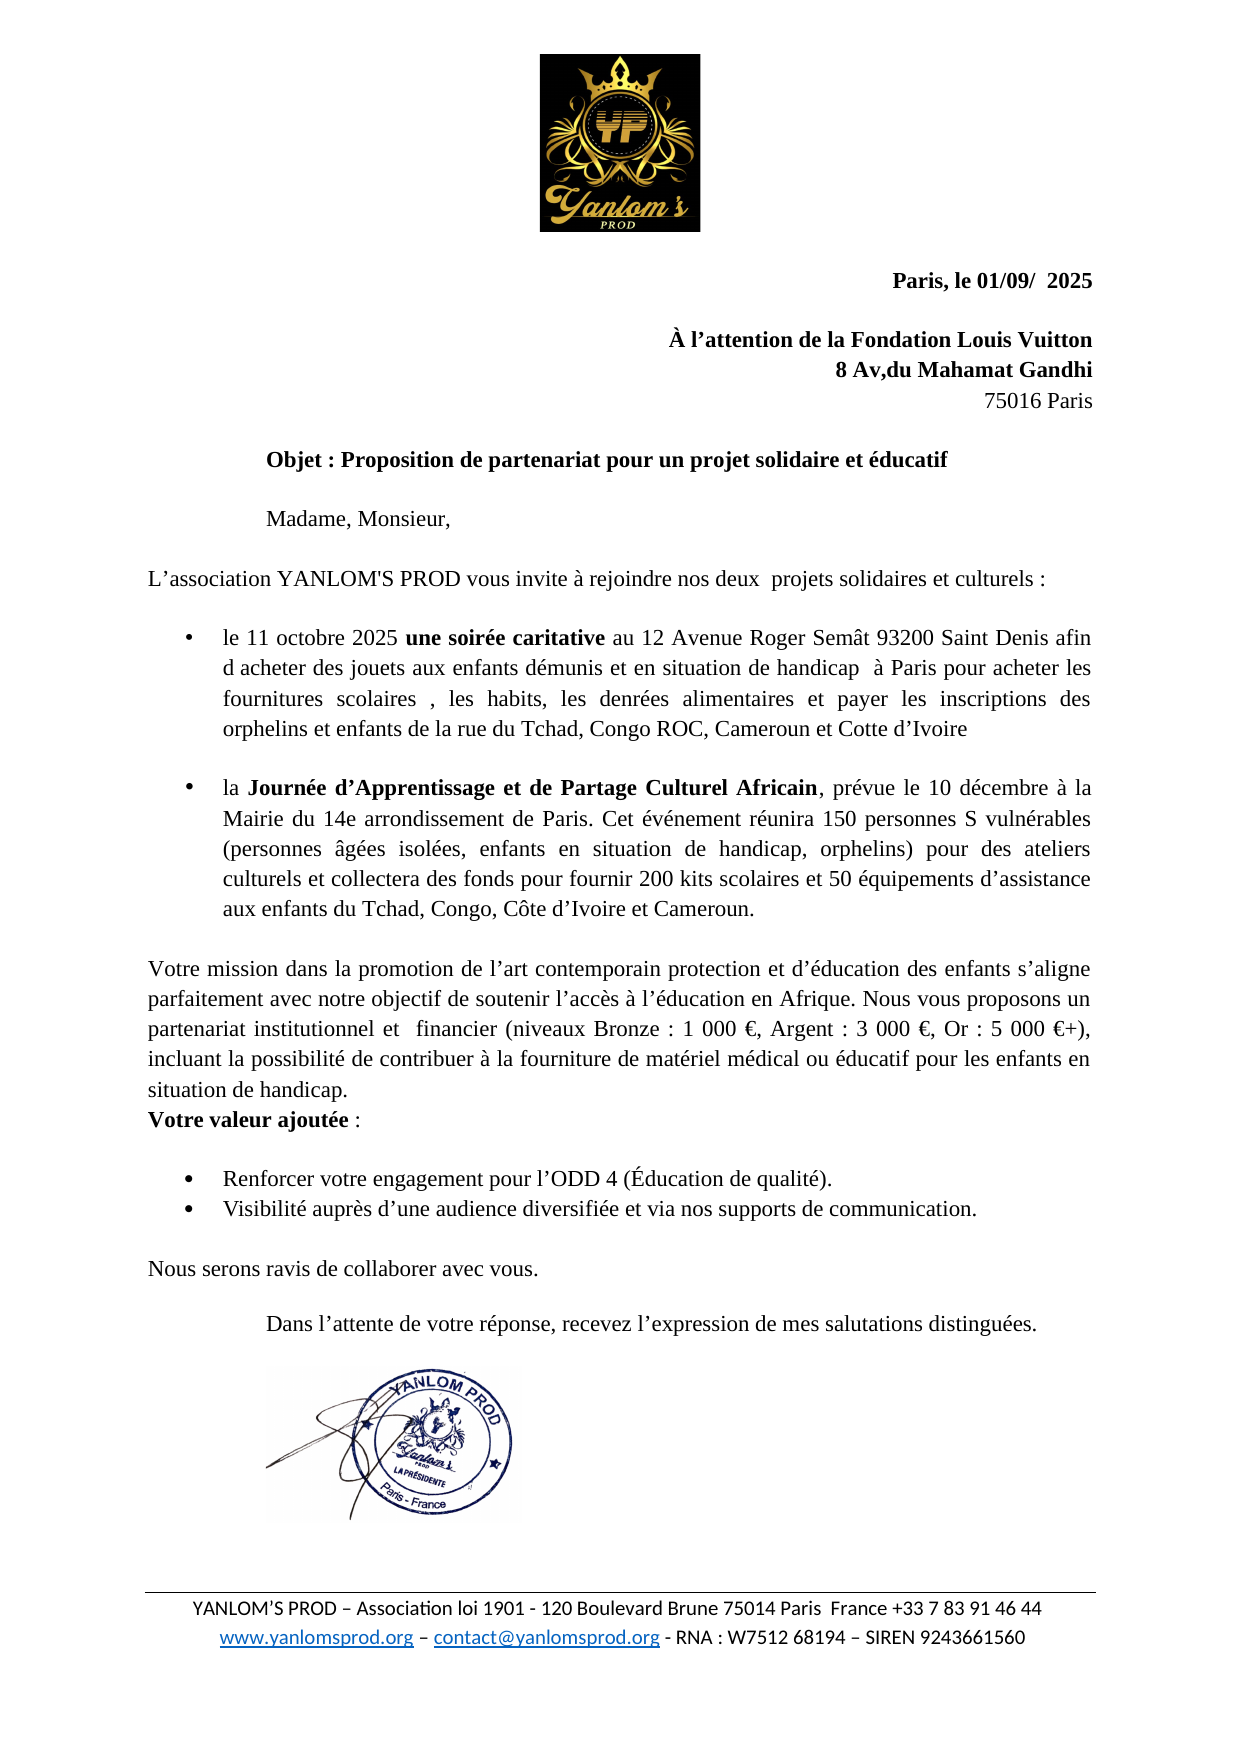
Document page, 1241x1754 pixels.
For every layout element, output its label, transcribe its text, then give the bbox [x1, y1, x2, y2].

text Votre valeur ajoutée : [148, 1106, 1093, 1132]
text À l’attention de la Fondation Louis Vuitton 8 Av,du Mahamat Gandhi 75016 Paris [148, 326, 1093, 413]
text Madame, Monsieur, [266, 506, 1093, 532]
list Visibilité auprès d’une audience diversifiée et via nos supports de communication. [185, 1196, 1093, 1222]
picture [539, 54, 701, 232]
picture [265, 1366, 522, 1523]
text Objet : Proposition de partenariat pour un projet solidaire et éducatif [266, 446, 1093, 472]
text Dans l’attente de votre réponse, recevez l’expression de mes salutations distinguées. [266, 1310, 1093, 1337]
text L’association YANLOM'S PROD vous invite à rejoindre nos deux projets solidaires et culturels : [148, 565, 1093, 591]
text Votre mission dans la promotion de l’art contemporain protection et d’éducation des enfants s’aligne parfaitement avec notre objectif de soutenir l’accès à l’éducation en Afrique. Nous vous proposons un partenariat institutionnel et financier (niveaux Bronze : 1 000 €, Argent : 3 000 €, Or : 5 000 €+), incluant la possibilité de contribuer à la fourniture de matériel médical ou éducatif pour les enfants en situation de handicap. [148, 955, 1093, 1102]
text Paris, le 01/09/ 2025 [148, 267, 1093, 293]
list Renforcer votre engagement pour l’ODD 4 (Éducation de qualité). [185, 1165, 1093, 1192]
text Nous serons ravis de collaborer avec vous. [148, 1255, 1093, 1281]
list la Journée d’Apprentissage et de Partage Culturel Africain, prévue le 10 décembre à la Mairie du 14e arrondissement de Paris. Cet événement réunira 150 personnes S vulnérables (personnes âgées isolées, enfants en situation de handicap, orphelins) pour des ateliers culturels et collectera des fonds pour fournir 200 kits scolaires et 50 équipements d’assistance aux enfants du Tchad, Congo, Côte d’Ivoire et Cameroun. [185, 774, 1093, 922]
list le 11 octobre 2025 une soirée caritative au 12 Avenue Roger Semât 93200 Saint Denis afin d acheter des jouets aux enfants démunis et en situation de handicap à Paris pour acheter les fournitures scolaires , les habits, les denrées alimentaires et payer les inscriptions des orphelins et enfants de la rue du Tchad, Congo ROC, Cameroun et Cotte d’Ivoire [185, 624, 1093, 741]
